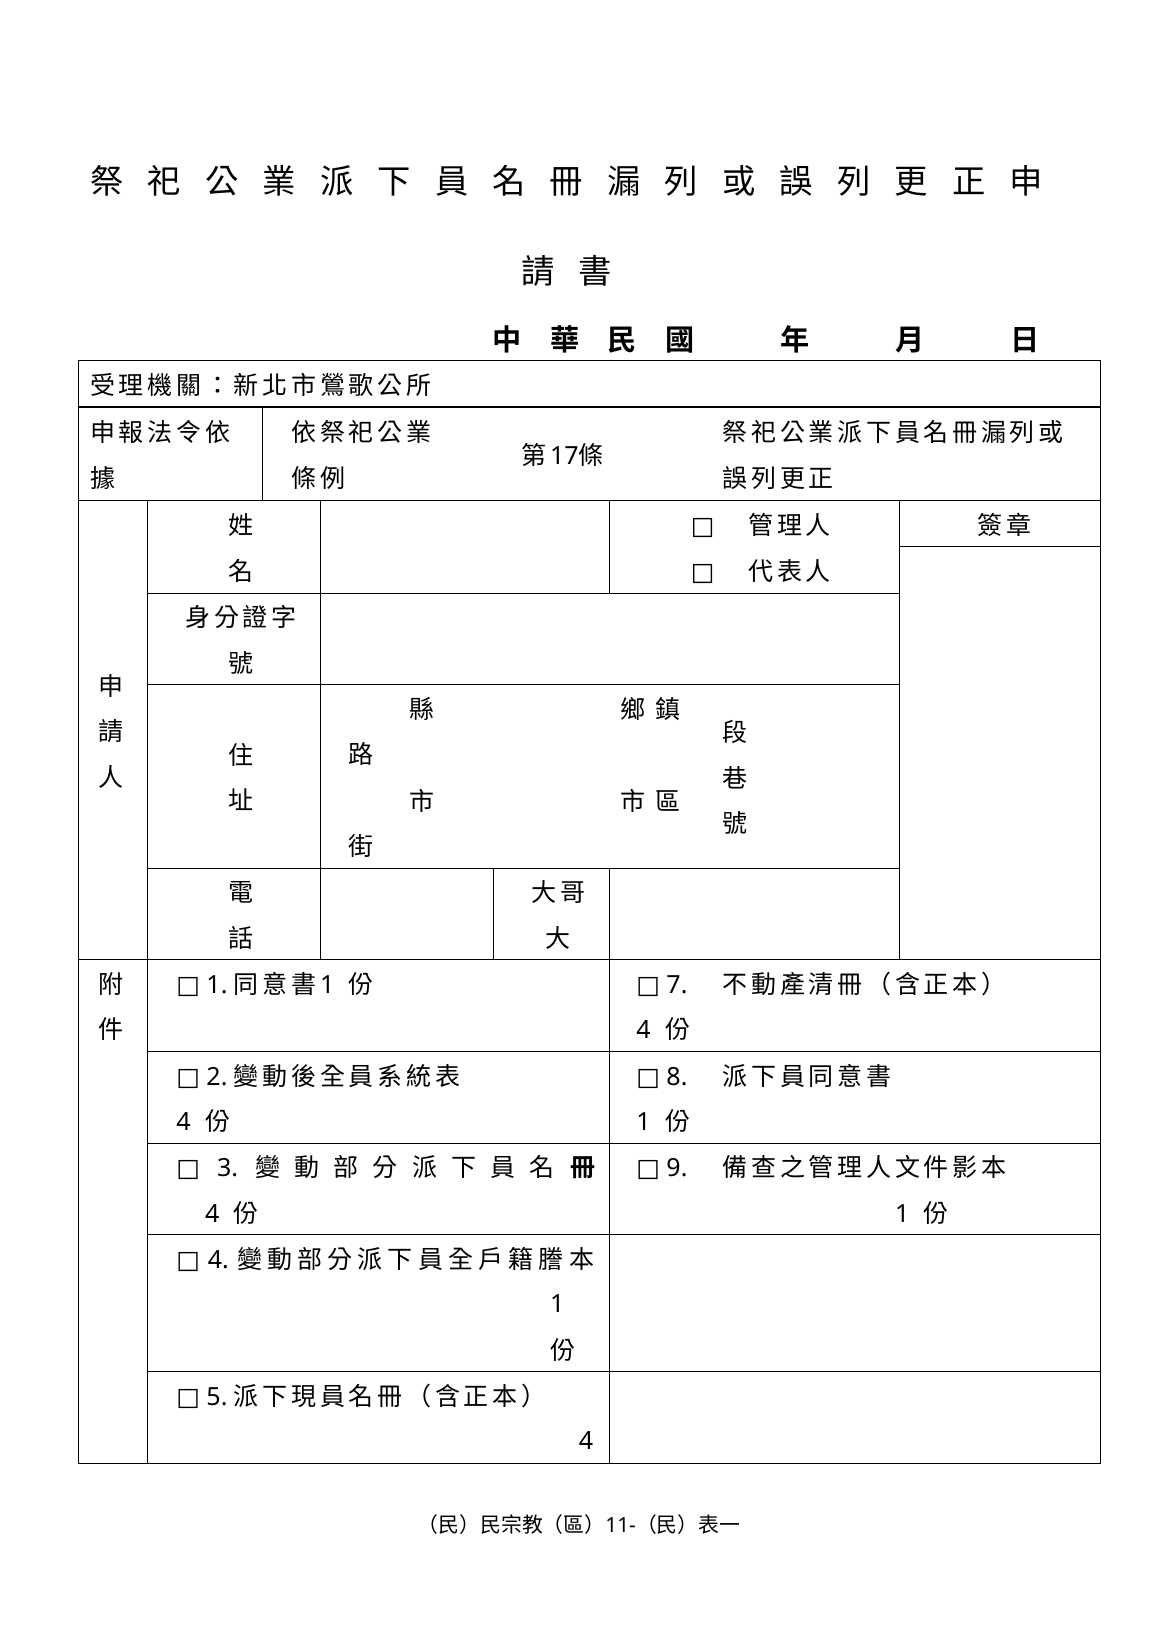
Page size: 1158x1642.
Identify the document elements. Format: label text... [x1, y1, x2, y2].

table_cell 祭祀公業派下員名冊漏列或誤列更正 [695, 408, 1100, 500]
table_cell [321, 869, 493, 959]
text 祭祀公業派下員名冊漏列或誤列更正申請書 [90, 133, 1067, 315]
table_cell 大哥大 [494, 869, 609, 959]
table_cell 市 市區 街 [321, 776, 695, 867]
table_cell 住 址 [148, 685, 320, 867]
table_cell 申報法令依據 [79, 408, 262, 500]
table_cell □ 3.變動部分派下員名冊 4 份 [148, 1144, 609, 1234]
table_cell □ 5.派下現員名冊（含正本） 4 [148, 1372, 609, 1463]
table_cell 依祭祀公業條例 [263, 408, 464, 500]
table_cell [900, 547, 1100, 959]
table_cell 縣 鄉鎮 路 [321, 685, 695, 776]
table_cell [610, 1235, 1100, 1371]
table_cell [321, 501, 609, 592]
table_cell □ 2.變動後全員系統表 4 份 [148, 1052, 609, 1142]
table_cell [610, 869, 899, 959]
table_cell □ 8. 派下員同意書 1份 [610, 1052, 1100, 1142]
table_cell 姓 名 [148, 501, 320, 592]
table_cell 電 話 [148, 869, 320, 959]
table_cell 第17條 [464, 408, 695, 500]
table_cell 簽章 [900, 501, 1100, 546]
table_cell [321, 594, 899, 684]
table_cell □ 9. 備查之管理人文件影本 1份 [610, 1144, 1100, 1234]
table_cell 申請人 [79, 501, 147, 959]
table_cell 身分證字號 [148, 594, 320, 684]
table_cell 段 巷 號 [695, 685, 899, 867]
table_cell 附件 [79, 960, 147, 1463]
table_header 受理機關：新北市鶯歌公所 [79, 361, 1100, 406]
table_cell □ 1.同意書1份 [148, 960, 609, 1051]
table_cell □ 7. 不動產清冊（含正本） 4份 [610, 960, 1100, 1051]
table_cell □ 管理人 [610, 501, 899, 546]
table_cell □ 代表人 [610, 546, 899, 592]
table_cell □ 4.變動部分派下員全戶籍謄本 1 份 [148, 1235, 609, 1371]
text 中華民國 年 月 日 [90, 315, 1067, 360]
table_cell [610, 1372, 1100, 1463]
